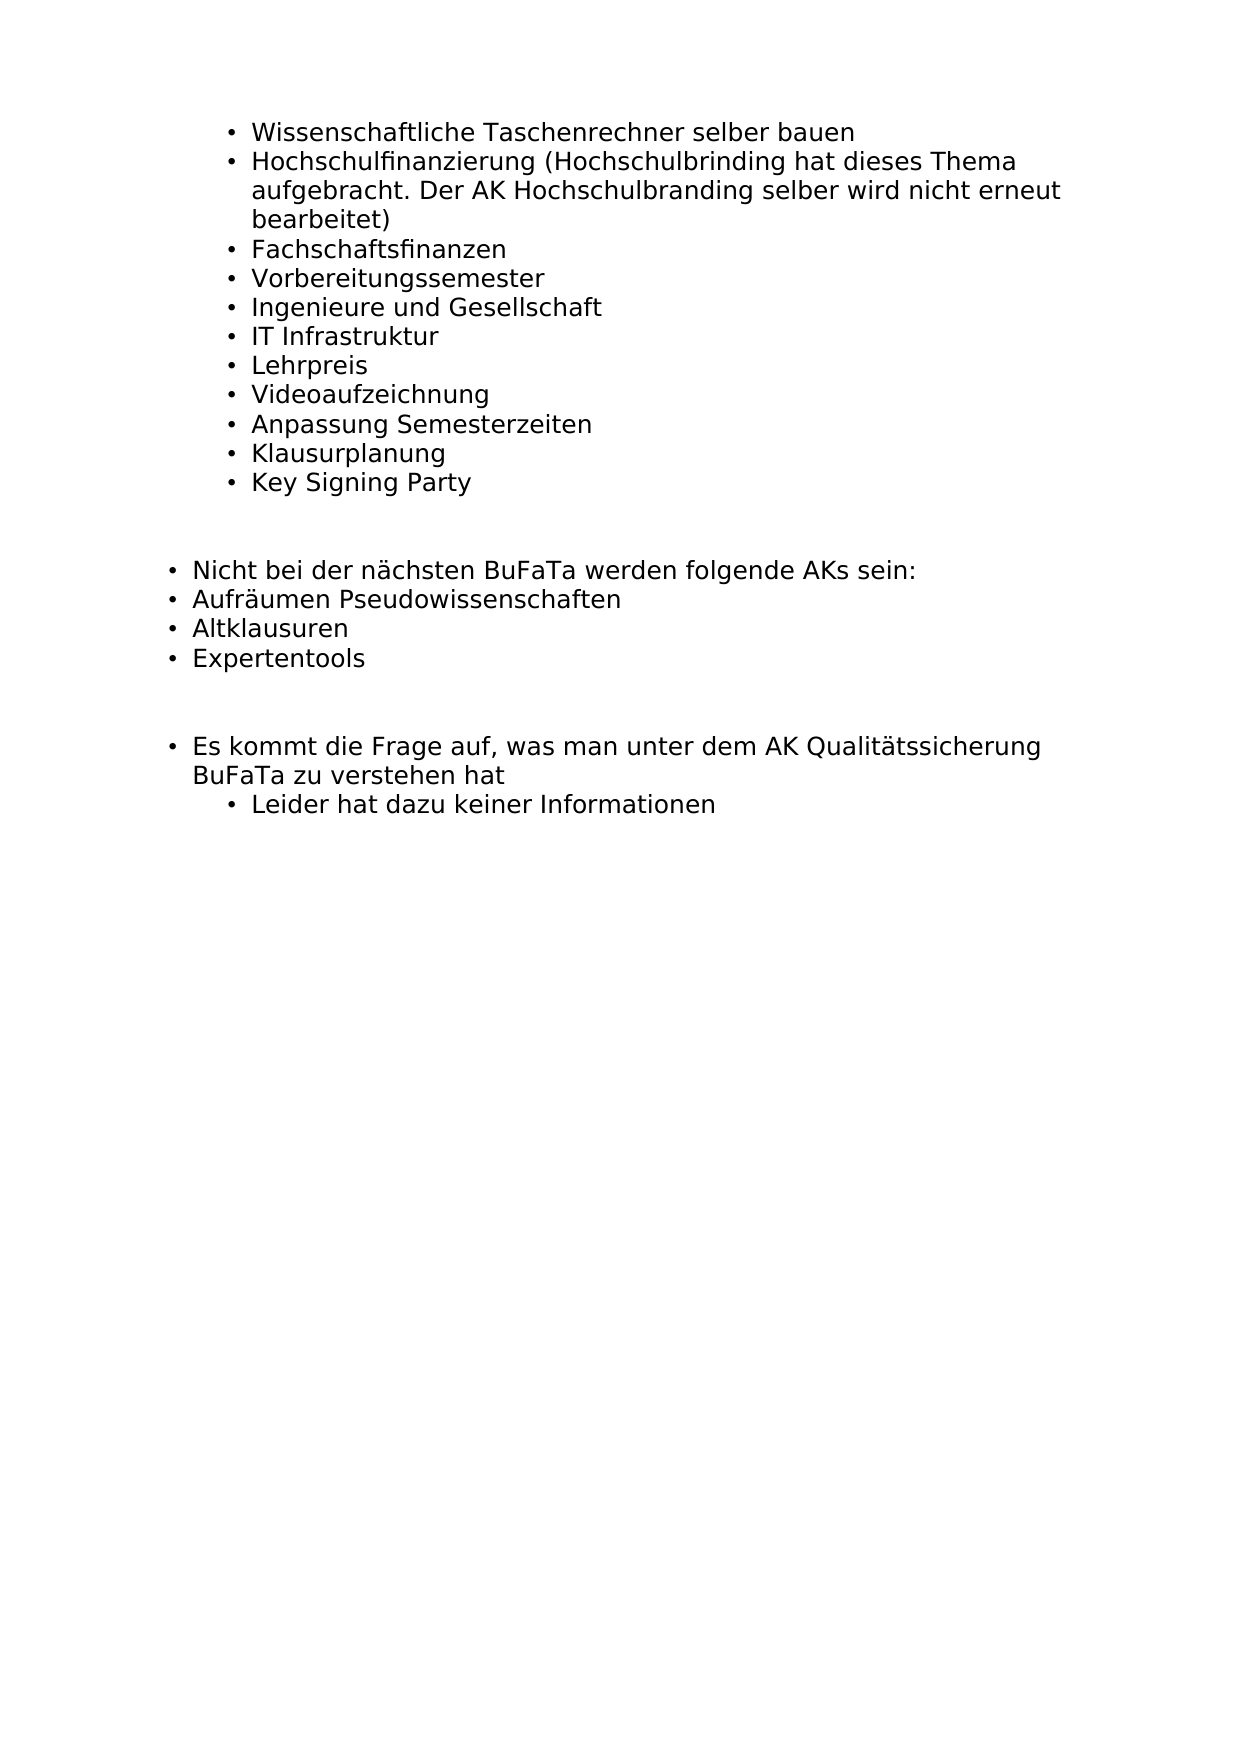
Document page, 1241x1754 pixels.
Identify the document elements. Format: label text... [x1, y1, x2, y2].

list Es kommt die Frage auf, was man unter dem AK Qualitätssicherung BuFaTa zu verstehen hat [177, 732, 1122, 790]
list IT Infrastruktur [236, 322, 1122, 351]
list Nicht bei der nächsten BuFaTa werden folgende AKs sein: [177, 556, 1122, 585]
list Key Signing Party [236, 468, 1122, 497]
list Aufräumen Pseudowissenschaften [177, 585, 1122, 614]
list Hochschulfinanzierung (Hochschulbrinding hat dieses Thema aufgebracht. Der AK Hochschulbranding selber wird nicht erneut bearbeitet) [236, 147, 1122, 235]
list Expertentools [177, 644, 1122, 673]
list Fachschaftsfinanzen [236, 235, 1122, 264]
list Anpassung Semesterzeiten [236, 410, 1122, 439]
list Lehrpreis [236, 351, 1122, 381]
list Videoaufzeichnung [236, 381, 1122, 410]
list Ingenieure und Gesellschaft [236, 293, 1122, 322]
list Altklausuren [177, 614, 1122, 644]
list Leider hat dazu keiner Informationen [236, 790, 1122, 819]
list Wissenschaftliche Taschenrechner selber bauen [236, 118, 1122, 147]
list Klausurplanung [236, 439, 1122, 468]
list Vorbereitungssemester [236, 264, 1122, 293]
